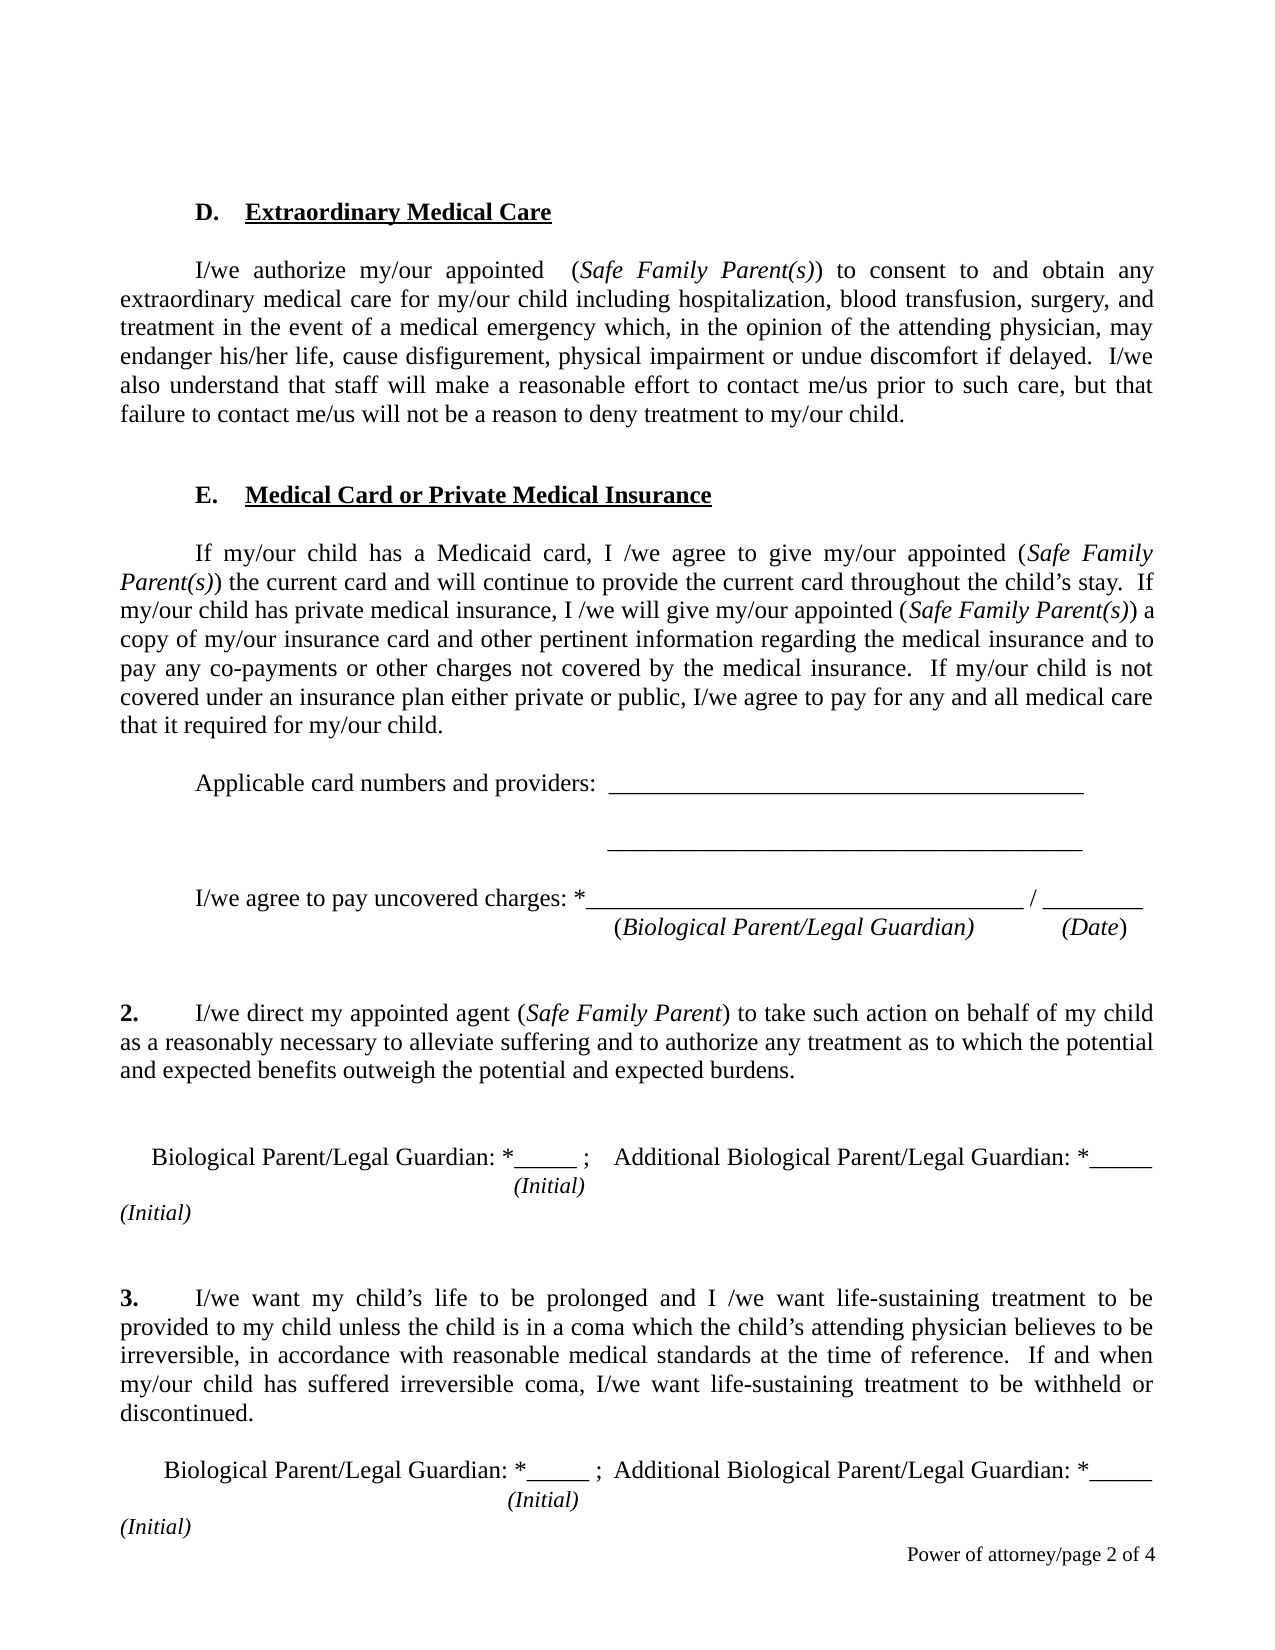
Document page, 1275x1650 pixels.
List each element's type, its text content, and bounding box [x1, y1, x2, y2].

text 2. I/we direct my appointed agent (Safe Family Parent) to take such action on behalf of my child as a reasonably necessary to alleviate suffering and to authorize any treatment as to which the potential and expected benefits outweigh the potential and expected burdens. [120, 998, 1155, 1084]
text I/we authorize my/our appointed (Safe Family Parent(s)) to consent to and obtain any extraordinary medical care for my/our child including hospitalization, blood transfusion, surgery, and treatment in the event of a medical emergency which, in the opinion of the attending physician, may endanger his/her life, cause disfigurement, physical impairment or undue discomfort if delayed. I/we also understand that staff will make a reasonable effort to contact me/us prior to such care, but that failure to contact me/us will not be a reason to deny treatment to my/our child. [120, 255, 1155, 427]
text 3. I/we want my child’s life to be prolonged and I /we want life-sustaining treatment to be provided to my child unless the child is in a coma which the child’s attending physician believes to be irreversible, in accordance with reasonable medical standards at the time of reference. If and when my/our child has suffered irreversible coma, I/we want life-sustaining treatment to be withheld or discontinued. [120, 1283, 1155, 1427]
text (Initial) (Initial) [120, 1484, 1155, 1539]
text Biological Parent/Legal Guardian: *_____ ; Additional Biological Parent/Legal Guardian: *_____ [120, 1142, 1155, 1170]
text Biological Parent/Legal Guardian: *_____ ; Additional Biological Parent/Legal Guardian: *_____ [120, 1455, 1155, 1484]
list Extraordinary Medical Care [195, 197, 1155, 226]
text Applicable card numbers and providers: ______________________________________ ______________________________________ [120, 768, 1155, 854]
list Medical Card or Private Medical Insurance [195, 480, 1155, 509]
text (Biological Parent/Legal Guardian) (Date) [120, 912, 1155, 940]
text (Initial) (Initial) [120, 1170, 1155, 1225]
text If my/our child has a Medicaid card, I /we agree to give my/our appointed (Safe Family Parent(s)) the current card and will continue to provide the current card throughout the child’s stay. If my/our child has private medical insurance, I /we will give my/our appointed (Safe Family Parent(s)) a copy of my/our insurance card and other pertinent information regarding the medical insurance and to pay any co-payments or other charges not covered by the medical insurance. If my/our child is not covered under an insurance plan either private or public, I/we agree to pay for any and all medical care that it required for my/our child. [120, 538, 1155, 739]
text I/we agree to pay uncovered charges: *___________________________________ / ________ [120, 883, 1155, 912]
